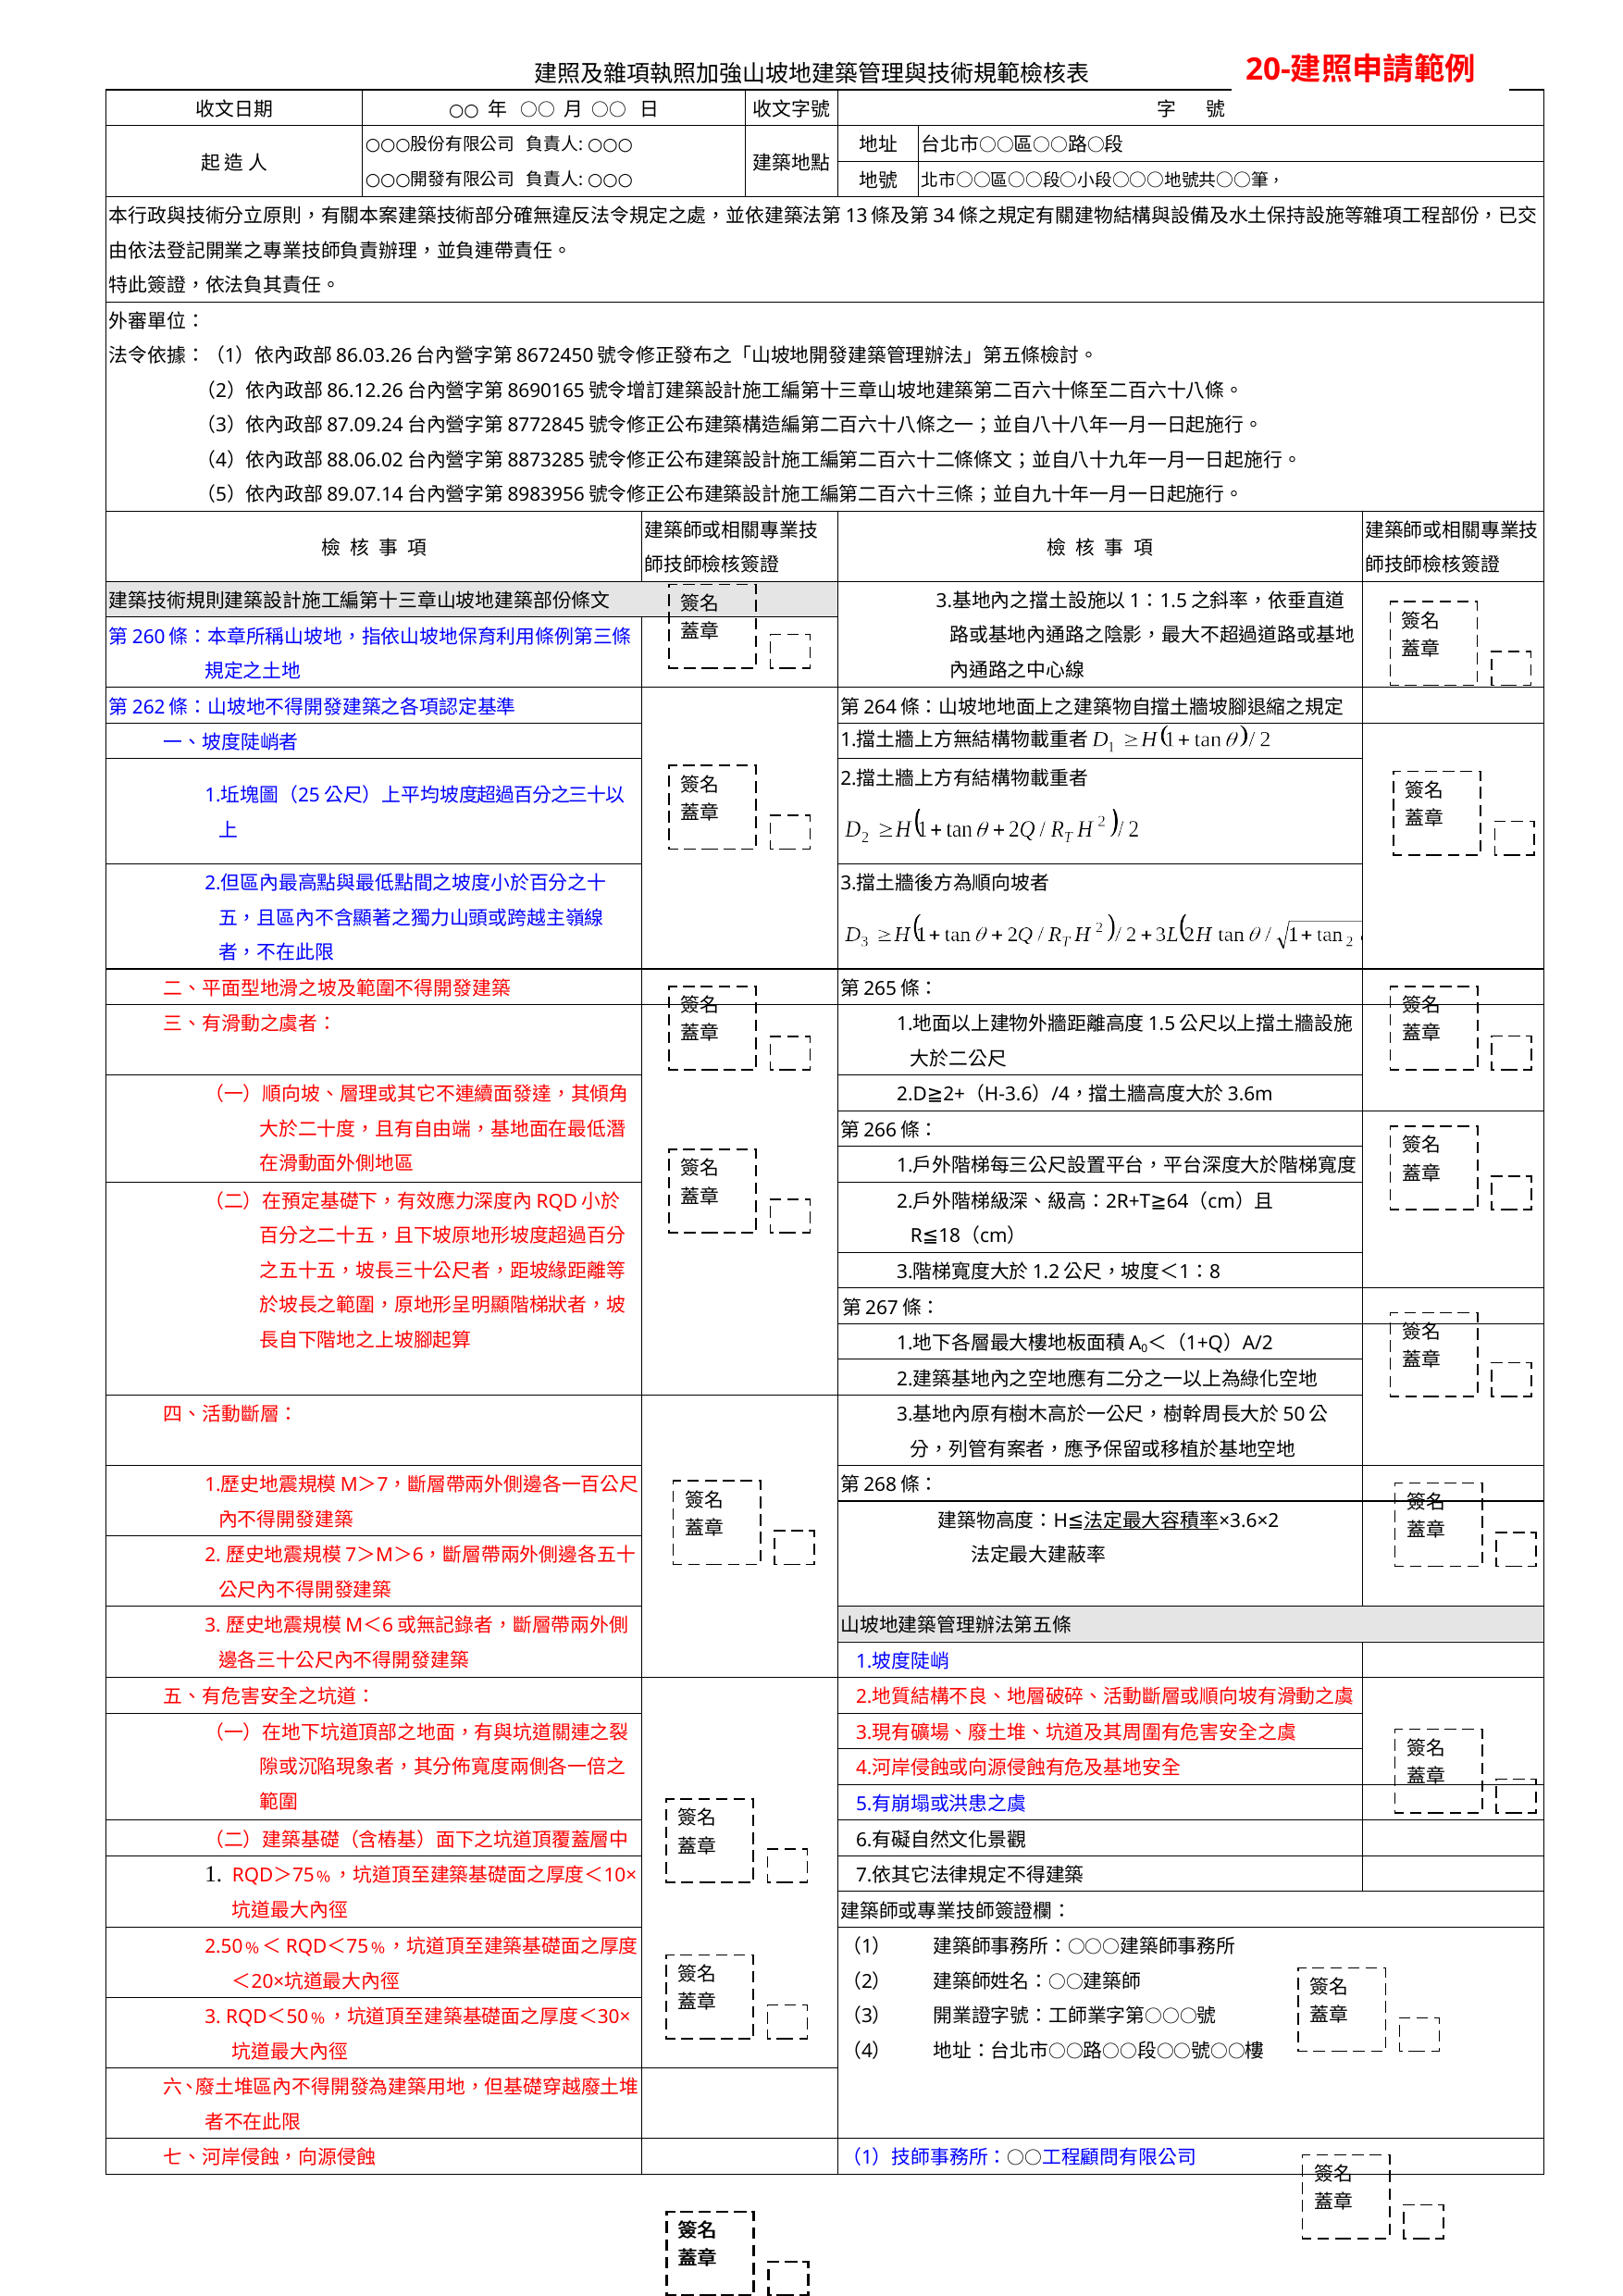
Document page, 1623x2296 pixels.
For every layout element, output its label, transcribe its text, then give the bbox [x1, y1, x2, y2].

table_cell [1363, 1466, 1543, 1500]
text 建照及雜項執照加強山坡地建築管理與技術規範檢核表 [109, 37, 1514, 124]
table_cell （一）順向坡、層理或其它不連續面發達，其傾角大於二十度，且有自由端，基地面在最低潛在滑動面外側地區 [106, 1075, 641, 1182]
table_cell [1429, 1333, 1437, 1337]
table_cell 第264條：山坡地地面上之建築物自擋土牆坡腳退縮之規定 [838, 688, 1362, 723]
table_cell 五、有危害安全之坑道： [106, 1678, 641, 1713]
table_cell 地號 [838, 162, 918, 196]
table_cell 2.50﹪＜ RQD＜75﹪，坑道頂至建築基礎面之厚度＜20×坑道最大內徑 [106, 1928, 641, 1997]
table_header ○○ 年 ○○ 月 ○○ 日 [363, 91, 745, 125]
table_cell [1363, 1502, 1543, 1606]
table_cell 2.但區內最高點與最低點間之坡度小於百分之十五，且區內不含顯著之獨力山頭或跨越主嶺線者，不在此限 [106, 864, 641, 968]
table_cell [642, 2068, 837, 2138]
table_cell 建築師或相關專業技師技師檢核簽證 [1363, 512, 1543, 581]
table_cell 3.擋土牆後方為順向坡者 [838, 864, 1362, 968]
table_cell [1363, 1005, 1543, 1110]
table_cell 檢核事項 [106, 512, 641, 581]
table_header 收文字號 [746, 91, 837, 125]
table_cell 2.擋土牆上方有結構物載重者 [838, 759, 1362, 863]
table_cell （二）建築基礎（含樁基）面下之坑道頂覆蓋層中 [106, 1820, 641, 1855]
table_cell 1.地下各層最大樓地板面積A0＜（1+Q）A/2 [838, 1324, 1362, 1359]
table_cell [1363, 1111, 1543, 1287]
table_cell 5.有崩塌或洪患之虞 [838, 1785, 1362, 1819]
table_cell RQD＞75﹪，坑道頂至建築基礎面之厚度＜10×坑道最大內徑 [106, 1856, 641, 1927]
table_cell 建築物高度：H≦法定最大容積率×3.6×2 法定最大建蔽率 [838, 1502, 1362, 1606]
table_cell 第267條： [838, 1288, 1362, 1323]
table_cell 3.基地內之擋土設施以1：1.5之斜率，依垂直道路或基地內通路之陰影，最大不超過道路或基地內通路之中心線 [838, 582, 1362, 687]
table_cell 二、平面型地滑之坡及範圍不得開發建築 [106, 970, 641, 1004]
table_cell [642, 1678, 837, 2067]
table_cell 本行政與技術分立原則，有關本案建築技術部分確無違反法令規定之處，並依建築法第13條及第34條之規定有關建物結構與設備及水土保持設施等雜項工程部份，已交由依法登記開業之專業技師負責辦理，並負連帶責任。 特此簽證，依法負其責任。 [106, 197, 1543, 302]
table_cell 六、廢土堆區內不得開發為建築用地，但基礎穿越廢土堆者不在此限 [106, 2068, 641, 2138]
table_cell 建築師或相關專業技師技師檢核簽證 [642, 512, 837, 581]
table_cell [1363, 582, 1543, 687]
table_cell 1.擋土牆上方無結構物載重者 [838, 724, 1362, 758]
table_cell [1363, 1288, 1543, 1323]
table_cell 1.坡度陡峭 [838, 1643, 1362, 1677]
table_cell 地址 [838, 126, 918, 160]
table_cell 第265條： [838, 970, 1362, 1004]
table_cell [642, 970, 837, 1004]
table_cell 3. RQD＜50﹪，坑道頂至建築基礎面之厚度＜30×坑道最大內徑 [106, 1998, 641, 2067]
table_cell （1）技師事務所：○○工程顧問有限公司 [838, 2139, 1543, 2173]
table_cell 七、河岸侵蝕，向源侵蝕 [106, 2139, 641, 2173]
table_cell 建築師事務所：○○○建築師事務所 建築師姓名：○○建築師 開業證字號：工師業字第○○○號 地址：台北市○○路○○段○○號○○樓 [838, 1928, 1543, 2138]
table_cell （一）在地下坑道頂部之地面，有與坑道關連之裂隙或沉陷現象者，其分佈寬度兩側各一倍之範圍 [106, 1714, 641, 1819]
table_cell 2.地質結構不良、地層破碎、活動斷層或順向坡有滑動之虞 [838, 1678, 1362, 1713]
table_cell 北市○○區○○段○小段○○○地號共○○筆， [919, 162, 1543, 196]
table_cell [1363, 1324, 1543, 1465]
table_header 收文日期 [106, 91, 362, 125]
table_cell 第262條：山坡地不得開發建築之各項認定基準 [106, 688, 641, 723]
table_cell 1.歷史地震規模M＞7，斷層帶兩外側邊各一百公尺內不得開發建築 [106, 1466, 641, 1535]
table_cell [1363, 688, 1543, 723]
table_cell 山坡地建築管理辦法第五條 [838, 1607, 1543, 1641]
table_cell 第266條： [838, 1111, 1362, 1146]
table_cell 1.坵塊圖（25公尺）上平均坡度超過百分之三十以上 [106, 759, 641, 863]
table_cell 建築地點 [746, 126, 837, 196]
table_cell ○○○股份有限公司 負責人: ○○○ ○○○開發有限公司 負責人: ○○○ [363, 126, 745, 196]
table_cell [1433, 1503, 1442, 1508]
table_cell 建築師或專業技師簽證欄： [838, 1892, 1543, 1927]
table_cell 外審單位： 法令依據：（1）依內政部86.03.26台內營字第8672450號令修正發布之「山坡地開發建築管理辦法」第五條檢討。 （2）依內政部86.12.26台內營字第8690165號令增訂建築設計施工編第十三章山坡地建築第二百六十條至二百六十八條。 （3）依內政部87.09.24台內營字第8772845號令修正公布建築構造編第二百六十八條之一；並自八十八年一月一日起施行。 （4）依內政部88.06.02台內營字第8873285號令修正公布建築設計施工編第二百六十二條條文；並自八十九年一月一日起施行。 （5）依內政部89.07.14台內營字第8983956號令修正公布建築設計施工編第二百六十三條；並自九十年一月一日起施行。 [106, 303, 1543, 511]
table_cell 四、活動斷層： [106, 1396, 641, 1465]
table_cell [1363, 1820, 1543, 1855]
table_cell [1363, 970, 1543, 1004]
table_cell 2.建築基地內之空地應有二分之一以上為綠化空地 [838, 1359, 1362, 1395]
table_cell [707, 1006, 715, 1011]
text 20-建照申請範例 [1245, 44, 1495, 89]
table_cell 建築技術規則建築設計施工編第十三章山坡地建築部份條文 [106, 582, 837, 616]
table_cell 1.地面以上建物外牆距離高度1.5公尺以上擋土牆設施大於二公尺 [838, 1005, 1362, 1074]
table_cell [642, 688, 837, 968]
table_cell 檢核事項 [838, 512, 1362, 581]
table_cell 3.基地內原有樹木高於一公尺，樹幹周長大於50公分，列管有案者，應予保留或移植於基地空地 [838, 1396, 1362, 1465]
table_cell 3. 歷史地震規模M＜6或無記錄者，斷層帶兩外側邊各三十公尺內不得開發建築 [106, 1607, 641, 1677]
table_cell 1.戶外階梯每三公尺設置平台，平台深度大於階梯寬度 [838, 1147, 1362, 1182]
table_cell [1363, 1785, 1543, 1819]
table_cell [1363, 1643, 1543, 1677]
table_cell 2. 歷史地震規模7＞M＞6，斷層帶兩外側邊各五十公尺內不得開發建築 [106, 1536, 641, 1606]
table_cell [1363, 724, 1543, 968]
table_cell 3.階梯寬度大於1.2公尺，坡度＜1：8 [838, 1253, 1362, 1287]
table_cell [642, 2139, 837, 2173]
table_cell 三、有滑動之虞者： [106, 1005, 641, 1074]
table_cell 第260條：本章所稱山坡地，指依山坡地保育利用條例第三條規定之土地 [106, 617, 641, 687]
table_cell [642, 1005, 837, 1395]
table_cell [1363, 1678, 1543, 1784]
table_cell 7.依其它法律規定不得建築 [838, 1856, 1362, 1891]
table_cell 台北市○○區○○路○段 [919, 126, 1543, 160]
table_cell 起 造 人 [106, 126, 362, 196]
table_cell [1363, 1856, 1543, 1891]
table_cell 一、坡度陡峭者 [106, 724, 641, 758]
table_cell [1429, 1006, 1437, 1011]
table_cell 2.D≧2+（H-3.6）/4，擋土牆高度大於3.6m [838, 1075, 1362, 1110]
table_cell [642, 617, 837, 687]
table_cell 2.戶外階梯級深、級高：2R+T≧64（cm）且R≦18（cm） [838, 1183, 1362, 1252]
table_cell （二）在預定基礎下，有效應力深度內RQD小於百分之二十五，且下坡原地形坡度超過百分之五十五，坡長三十公尺者，距坡緣距離等於坡長之範圍，原地形呈明顯階梯狀者，坡長自下階地之上坡腳起算 [106, 1183, 641, 1395]
table_cell 4.河岸侵蝕或向源侵蝕有危及基地安全 [838, 1749, 1362, 1784]
table_cell [642, 1396, 837, 1677]
table_cell 6.有礙自然文化景觀 [838, 1820, 1362, 1855]
table_cell 第268條： [838, 1466, 1362, 1500]
table_header 字 號 [838, 91, 1543, 125]
table_cell 3.現有礦場、廢土堆、坑道及其周圍有危害安全之虞 [838, 1714, 1362, 1748]
